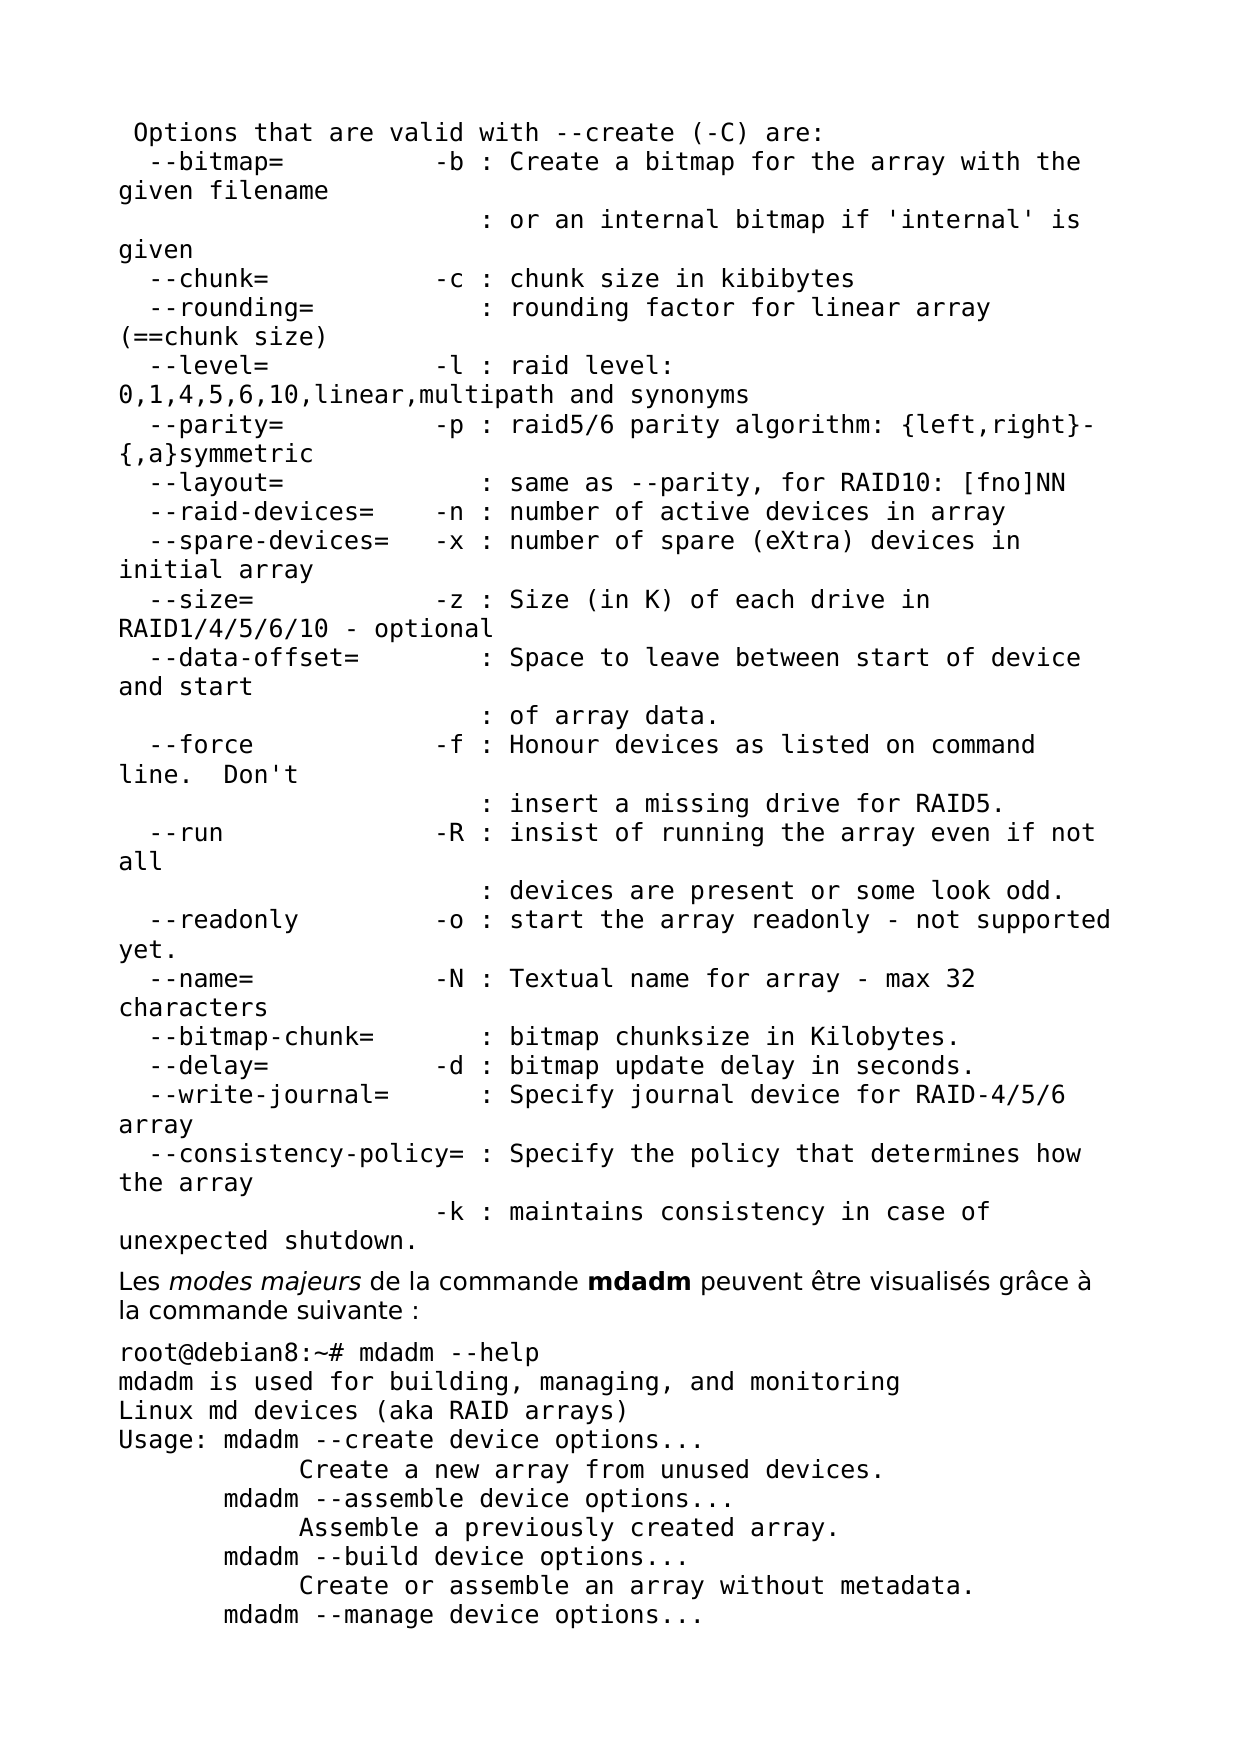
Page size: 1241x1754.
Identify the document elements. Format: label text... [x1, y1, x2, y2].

text root@debian8:~# mdadm --help mdadm is used for building, managing, and monitoring Linux md devices (aka RAID arrays) Usage: mdadm --create device options... Create a new array from unused devices. mdadm --assemble device options... Assemble a previously created array. mdadm --build device options... Create or assemble an array without metadata. mdadm --manage device options... [118, 1338, 1122, 1630]
text Les modes majeurs de la commande mdadm peuvent être visualisés grâce à la commande suivante : [118, 1267, 1122, 1326]
text Options that are valid with --create (-C) are: --bitmap= -b : Create a bitmap for the array with the given filename : or an internal bitmap if 'internal' is given --chunk= -c : chunk size in kibibytes --rounding= : rounding factor for linear array (==chunk size) --level= -l : raid level: 0,1,4,5,6,10,linear,multipath and synonyms --parity= -p : raid5/6 parity algorithm: {left,right}-{,a}symmetric --layout= : same as --parity, for RAID10: [fno]NN --raid-devices= -n : number of active devices in array --spare-devices= -x : number of spare (eXtra) devices in initial array --size= -z : Size (in K) of each drive in RAID1/4/5/6/10 - optional --data-offset= : Space to leave between start of device and start : of array data. --force -f : Honour devices as listed on command line. Don't : insert a missing drive for RAID5. --run -R : insist of running the array even if not all : devices are present or some look odd. --readonly -o : start the array readonly - not supported yet. --name= -N : Textual name for array - max 32 characters --bitmap-chunk= : bitmap chunksize in Kilobytes. --delay= -d : bitmap update delay in seconds. --write-journal= : Specify journal device for RAID-4/5/6 array --consistency-policy= : Specify the policy that determines how the array -k : maintains consistency in case of unexpected shutdown. [118, 118, 1122, 1256]
